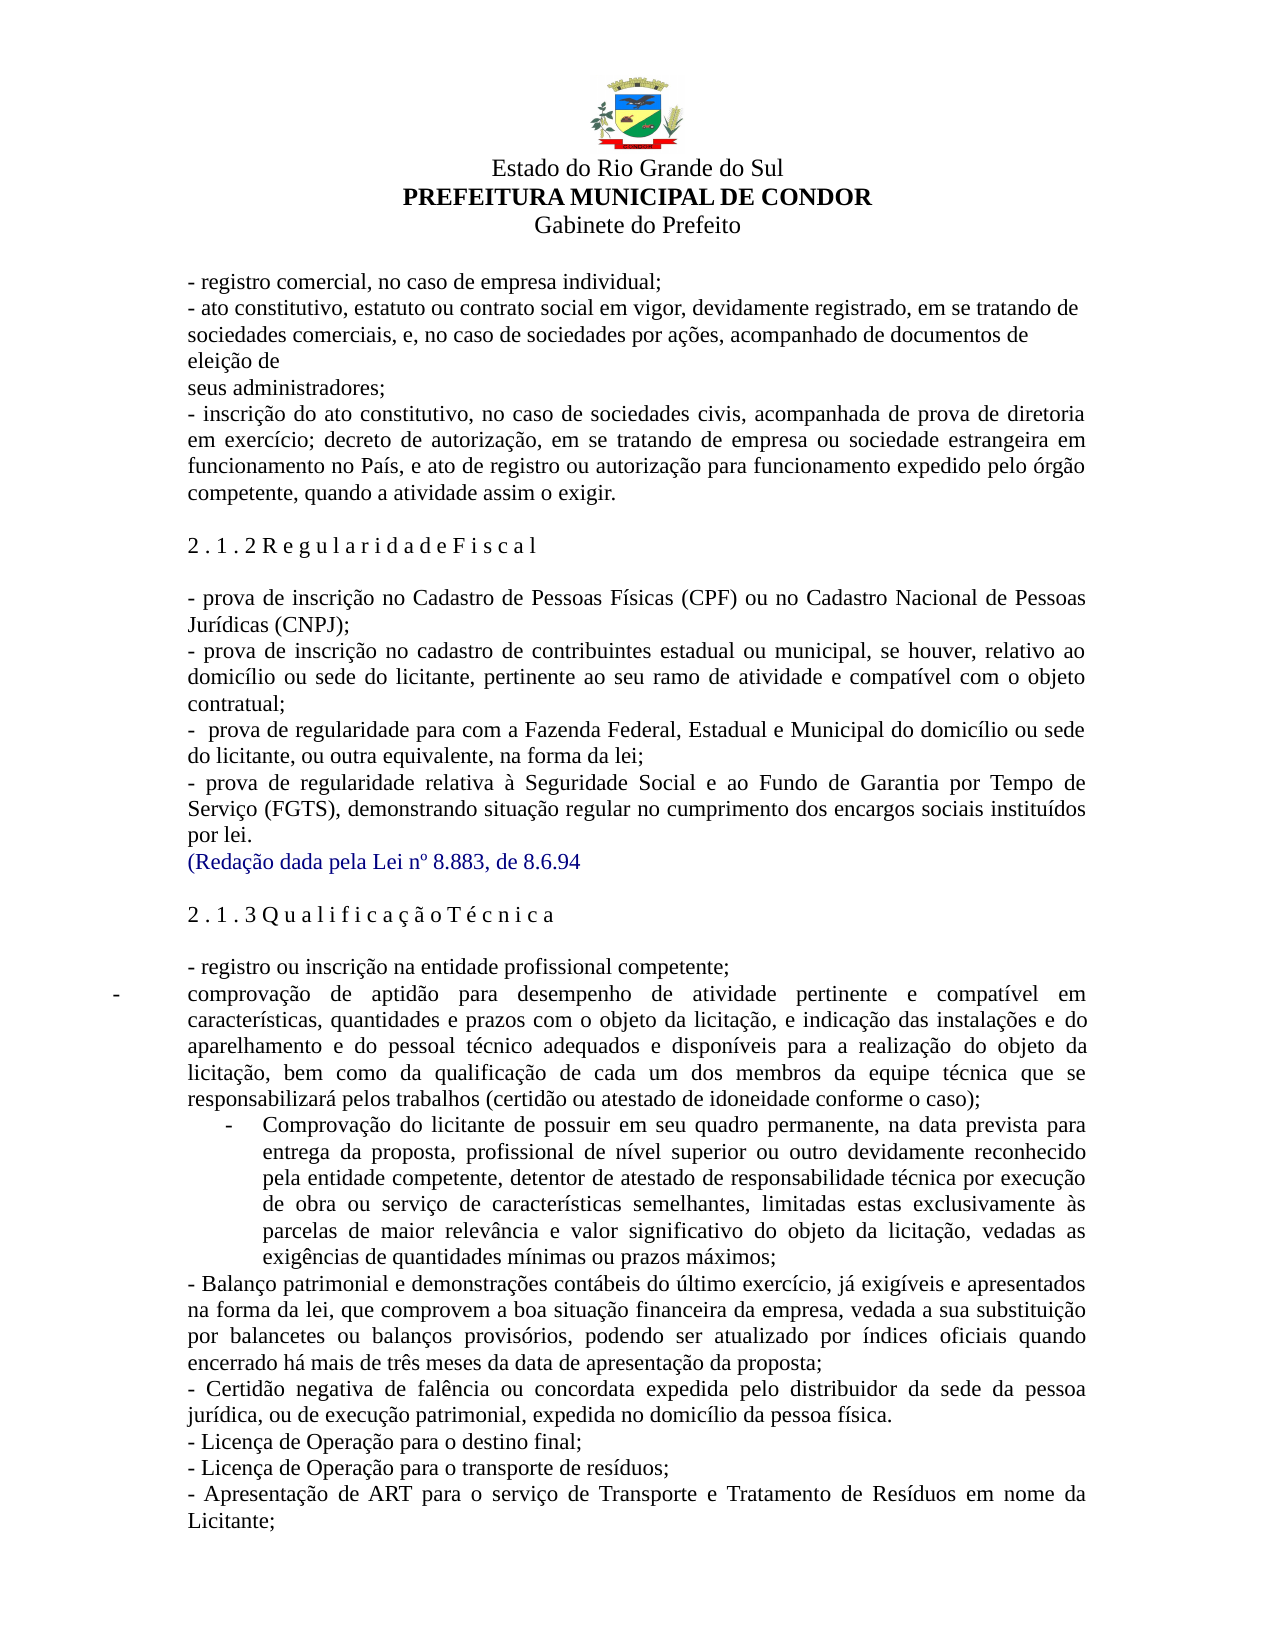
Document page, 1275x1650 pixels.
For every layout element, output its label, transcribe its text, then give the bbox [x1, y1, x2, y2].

text 2 . 1 . 3 Q u a l i f i c a ç ã o T é c n i c a [187, 901, 1087, 927]
text - prova de inscrição no cadastro de contribuintes estadual ou municipal, se houver, relativo ao domicílio ou sede do licitante, pertinente ao seu ramo de atividade e compatível com o objeto contratual; [187, 637, 1087, 716]
text (Redação dada pela Lei nº 8.883, de 8.6.94 [187, 848, 1087, 874]
text - Balanço patrimonial e demonstrações contábeis do último exercício, já exigíveis e apresentados na forma da lei, que comprovem a boa situação financeira da empresa, vedada a sua substituição por balancetes ou balanços provisórios, podendo ser atualizado por índices oficiais quando encerrado há mais de três meses da data de apresentação da proposta; [187, 1269, 1087, 1375]
text seus administradores; [187, 373, 1087, 400]
text 2 . 1 . 2 R e g u l a r i d a d e F i s c a l [187, 532, 1087, 558]
text - prova de inscrição no Cadastro de Pessoas Físicas (CPF) ou no Cadastro Nacional de Pessoas Jurídicas (CNPJ); [187, 584, 1087, 637]
text - Apresentação de ART para o serviço de Transporte e Tratamento de Resíduos em nome da Licitante; [187, 1480, 1087, 1533]
text - Certidão negativa de falência ou concordata expedida pelo distribuidor da sede da pessoa jurídica, ou de execução patrimonial, expedida no domicílio da pessoa física. [187, 1375, 1087, 1428]
text - ato constitutivo, estatuto ou contrato social em vigor, devidamente registrado, em se tratando de sociedades comerciais, e, no caso de sociedades por ações, acompanhado de documentos de eleição de [187, 294, 1087, 373]
list comprovação de aptidão para desempenho de atividade pertinente e compatível em características, quantidades e prazos com o objeto da licitação, e indicação das instalações e do aparelhamento e do pessoal técnico adequados e disponíveis para a realização do objeto da licitação, bem como da qualificação de cada um dos membros da equipe técnica que se responsabilizará pelos trabalhos (certidão ou atestado de idoneidade conforme o caso); [112, 980, 1087, 1111]
text - Licença de Operação para o transporte de resíduos; [187, 1454, 1087, 1480]
text - Licença de Operação para o destino final; [187, 1428, 1087, 1454]
text - prova de regularidade para com a Fazenda Federal, Estadual e Municipal do domicílio ou sede do licitante, ou outra equivalente, na forma da lei; [187, 716, 1087, 769]
text - inscrição do ato constitutivo, no caso de sociedades civis, acompanhada de prova de diretoria em exercício; decreto de autorização, em se tratando de empresa ou sociedade estrangeira em funcionamento no País, e ato de registro ou autorização para funcionamento expedido pelo órgão competente, quando a atividade assim o exigir. [187, 400, 1087, 505]
text - registro ou inscrição na entidade profissional competente; [187, 953, 1087, 980]
list Comprovação do licitante de possuir em seu quadro permanente, na data prevista para entrega da proposta, profissional de nível superior ou outro devidamente reconhecido pela entidade competente, detentor de atestado de responsabilidade técnica por execução de obra ou serviço de características semelhantes, limitadas estas exclusivamente às parcelas de maior relevância e valor significativo do objeto da licitação, vedadas as exigências de quantidades mínimas ou prazos máximos; [225, 1111, 1087, 1269]
text - registro comercial, no caso de empresa individual; [187, 268, 1087, 294]
text - prova de regularidade relativa à Seguridade Social e ao Fundo de Garantia por Tempo de Serviço (FGTS), demonstrando situação regular no cumprimento dos encargos sociais instituídos por lei. [187, 769, 1087, 848]
